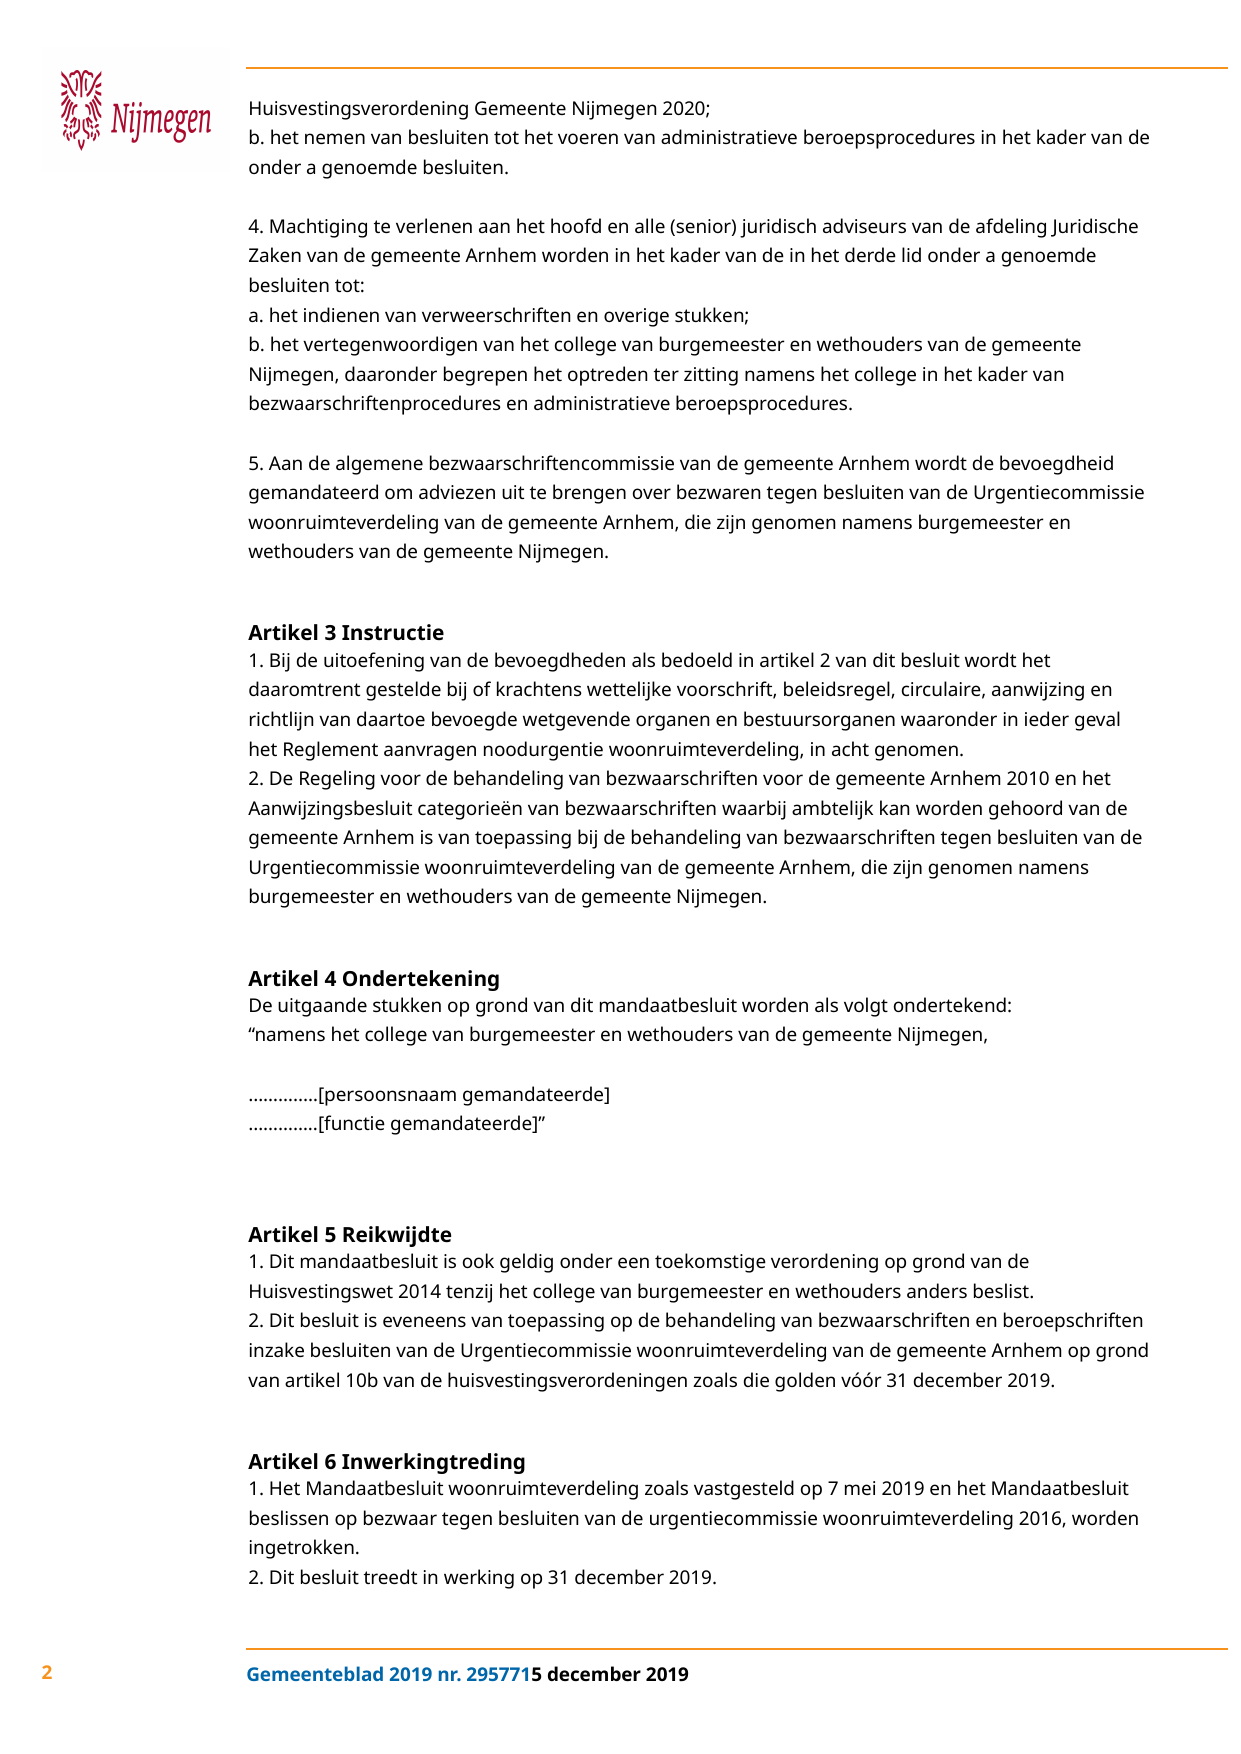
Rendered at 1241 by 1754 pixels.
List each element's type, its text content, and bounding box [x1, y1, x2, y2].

text De uitgaande stukken op grond van dit mandaatbesluit worden als volgt ondertekend: [248, 992, 1152, 1018]
text 1. Dit mandaatbesluit is ook geldig onder een toekomstige verordening op grond van de Huisvestingswet 2014 tenzij het college van burgemeester en wethouders anders beslist. [248, 1248, 1152, 1304]
text Artikel 3 Instructie [248, 618, 1152, 647]
text Artikel 4 Ondertekening [248, 964, 1152, 992]
text a. het indienen van verweerschriften en overige stukken; [248, 302, 1152, 328]
text “namens het college van burgemeester en wethouders van de gemeente Nijmegen, [248, 1022, 1152, 1047]
text b. het nemen van besluiten tot het voeren van administratieve beroepsprocedures in het kader van de onder a genoemde besluiten. [248, 124, 1152, 180]
text Artikel 6 Inwerkingtreding [248, 1447, 1152, 1475]
text Huisvestingsverordening Gemeente Nijmegen 2020; [248, 95, 1152, 121]
text 1. Bij de uitoefening van de bevoegdheden als bedoeld in artikel 2 van dit besluit wordt het daaromtrent gestelde bij of krachtens wettelijke voorschrift, beleidsregel, circulaire, aanwijzing en richtlijn van daartoe bevoegde wetgevende organen en bestuursorganen waaronder in ieder geval het Reglement aanvragen noodurgentie woonruimteverdeling, in acht genomen. [248, 647, 1152, 761]
picture [41, 47, 231, 172]
text 1. Het Mandaatbesluit woonruimteverdeling zoals vastgesteld op 7 mei 2019 en het Mandaatbesluit beslissen op bezwaar tegen besluiten van de urgentiecommissie woonruimteverdeling 2016, worden ingetrokken. [248, 1475, 1152, 1560]
text Artikel 5 Reikwijdte [248, 1220, 1152, 1248]
text 2. Dit besluit treedt in werking op 31 december 2019. [248, 1564, 1152, 1590]
text ………..…[persoonsnaam gemandateerde] [248, 1081, 1152, 1107]
text 2. Dit besluit is eveneens van toepassing op de behandeling van bezwaarschriften en beroepschriften inzake besluiten van de Urgentiecommissie woonruimteverdeling van de gemeente Arnhem op grond van artikel 10b van de huisvestingsverordeningen zoals die golden vóór 31 december 2019. [248, 1308, 1152, 1392]
text 2. De Regeling voor de behandeling van bezwaarschriften voor de gemeente Arnhem 2010 en het Aanwijzingsbesluit categorieën van bezwaarschriften waarbij ambtelijk kan worden gehoord van de gemeente Arnhem is van toepassing bij de behandeling van bezwaarschriften tegen besluiten van de Urgentiecommissie woonruimteverdeling van de gemeente Arnhem, die zijn genomen namens burgemeester en wethouders van de gemeente Nijmegen. [248, 765, 1152, 909]
text …………..[functie gemandateerde]” [248, 1110, 1152, 1136]
text 5. Aan de algemene bezwaarschriftencommissie van de gemeente Arnhem wordt de bevoegdheid gemandateerd om adviezen uit te brengen over bezwaren tegen besluiten van de Urgentiecommissie woonruimteverdeling van de gemeente Arnhem, die zijn genomen namens burgemeester en wethouders van de gemeente Nijmegen. [248, 450, 1152, 564]
text b. het vertegenwoordigen van het college van burgemeester en wethouders van de gemeente Nijmegen, daaronder begrepen het optreden ter zitting namens het college in het kader van bezwaarschriftenprocedures en administratieve beroepsprocedures. [248, 331, 1152, 416]
text 4. Machtiging te verlenen aan het hoofd en alle (senior) juridisch adviseurs van de afdeling Juridische Zaken van de gemeente Arnhem worden in het kader van de in het derde lid onder a genoemde besluiten tot: [248, 213, 1152, 298]
